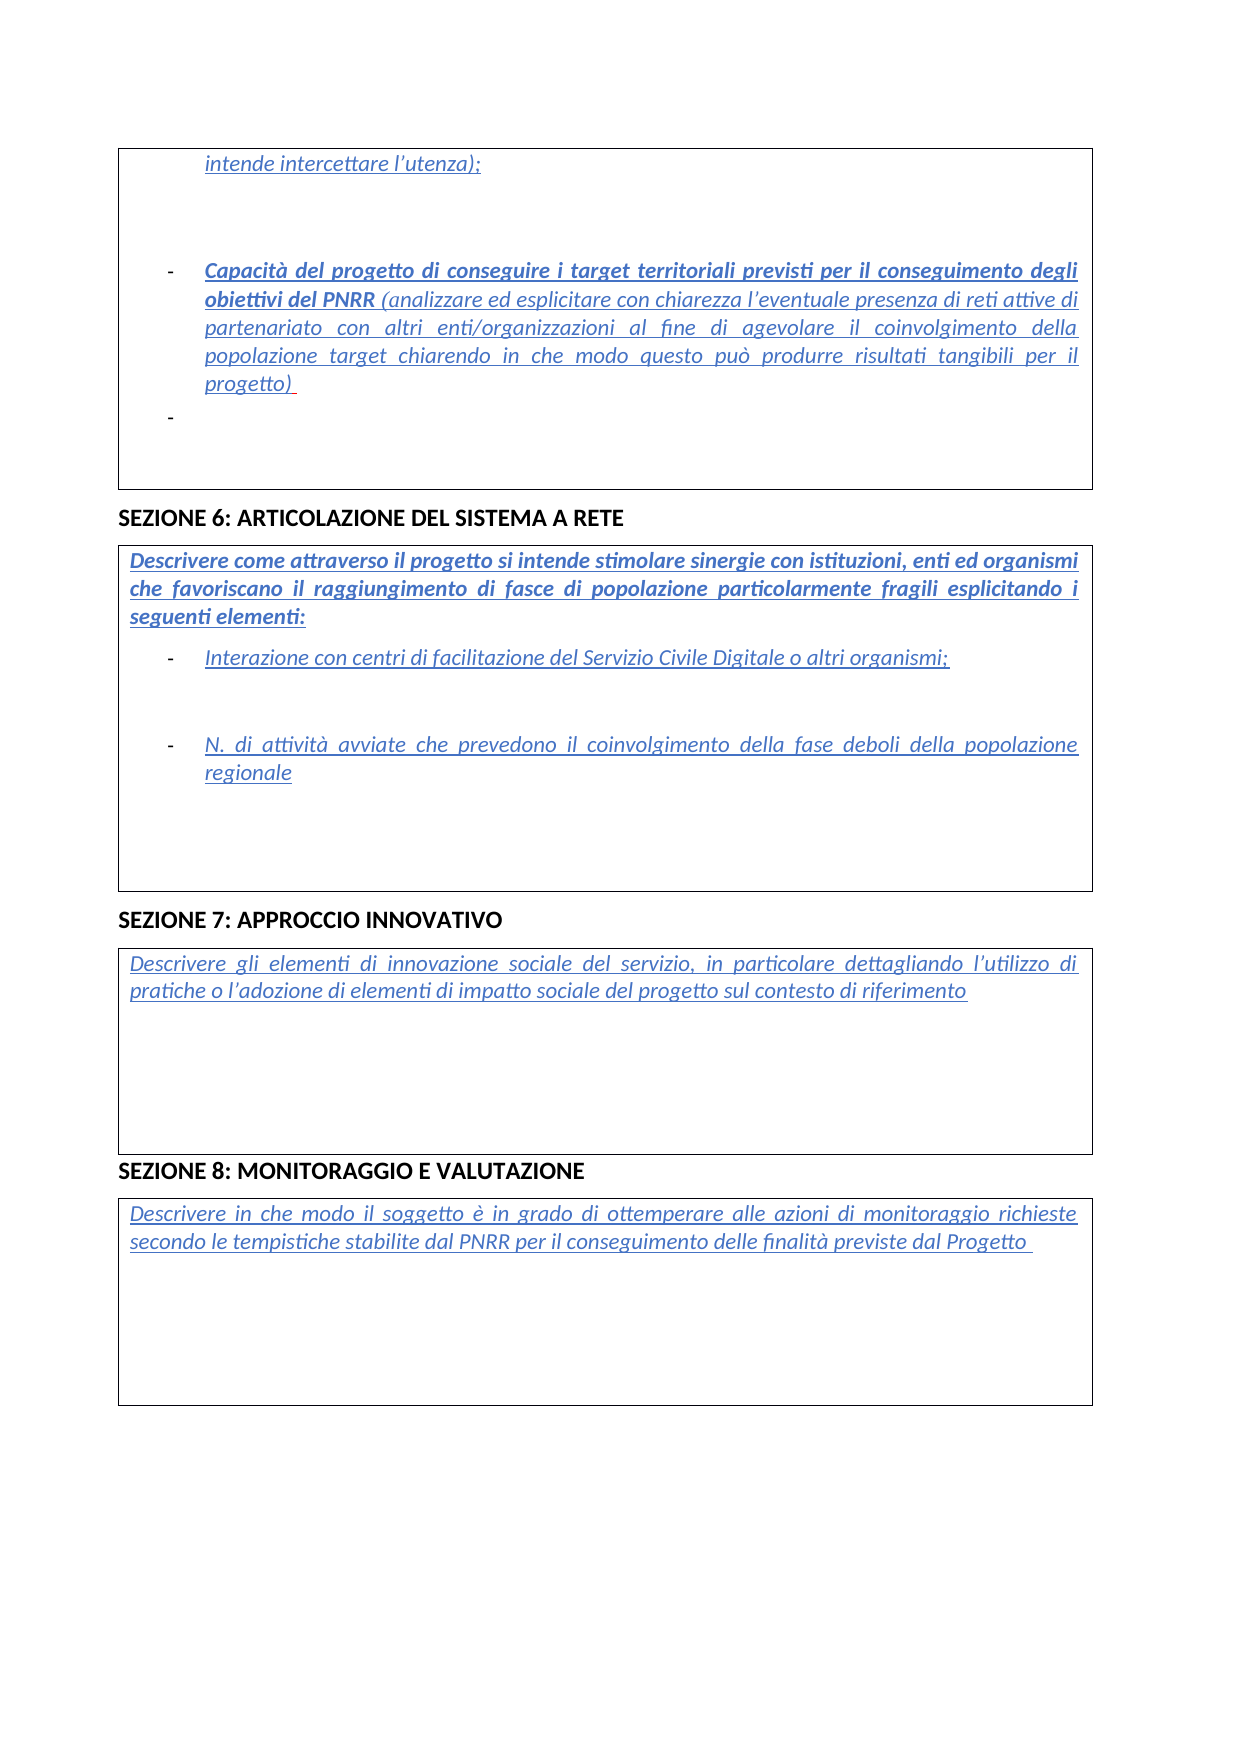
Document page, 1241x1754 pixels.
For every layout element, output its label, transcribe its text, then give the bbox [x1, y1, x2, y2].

table_header Descrivere gli elementi di innovazione sociale del servizio, in particolare dettagliando l’utilizzo di pratiche o l’adozione di elementi di impatto sociale del progetto sul contesto di riferimento [119, 949, 1092, 1154]
table_header intende intercettare l’utenza); Capacità del progetto di conseguire i target territoriali previsti per il conseguimento degli obiettivi del PNRR (analizzare ed esplicitare con chiarezza l’eventuale presenza di reti attive di partenariato con altri enti/organizzazioni al fine di agevolare il coinvolgimento della popolazione target chiarendo in che modo questo può produrre risultati tangibili per il progetto) [119, 149, 1092, 489]
table_header Descrivere come attraverso il progetto si intende stimolare sinergie con istituzioni, enti ed organismi che favoriscano il raggiungimento di fasce di popolazione particolarmente fragili esplicitando i seguenti elementi: Interazione con centri di facilitazione del Servizio Civile Digitale o altri organismi; N. di attività avviate che prevedono il coinvolgimento della fase deboli della popolazione regionale [119, 546, 1092, 891]
table_header Descrivere in che modo il soggetto è in grado di ottemperare alle azioni di monitoraggio richieste secondo le tempistiche stabilite dal PNRR per il conseguimento delle finalità previste dal Progetto [119, 1199, 1092, 1405]
subtitle SEZIONE 6: ARTICOLAZIONE DEL SISTEMA A RETE [118, 502, 1122, 533]
subtitle SEZIONE 7: APPROCCIO INNOVATIVO [118, 904, 1122, 935]
subtitle SEZIONE 8: MONITORAGGIO E VALUTAZIONE [118, 1155, 1122, 1186]
